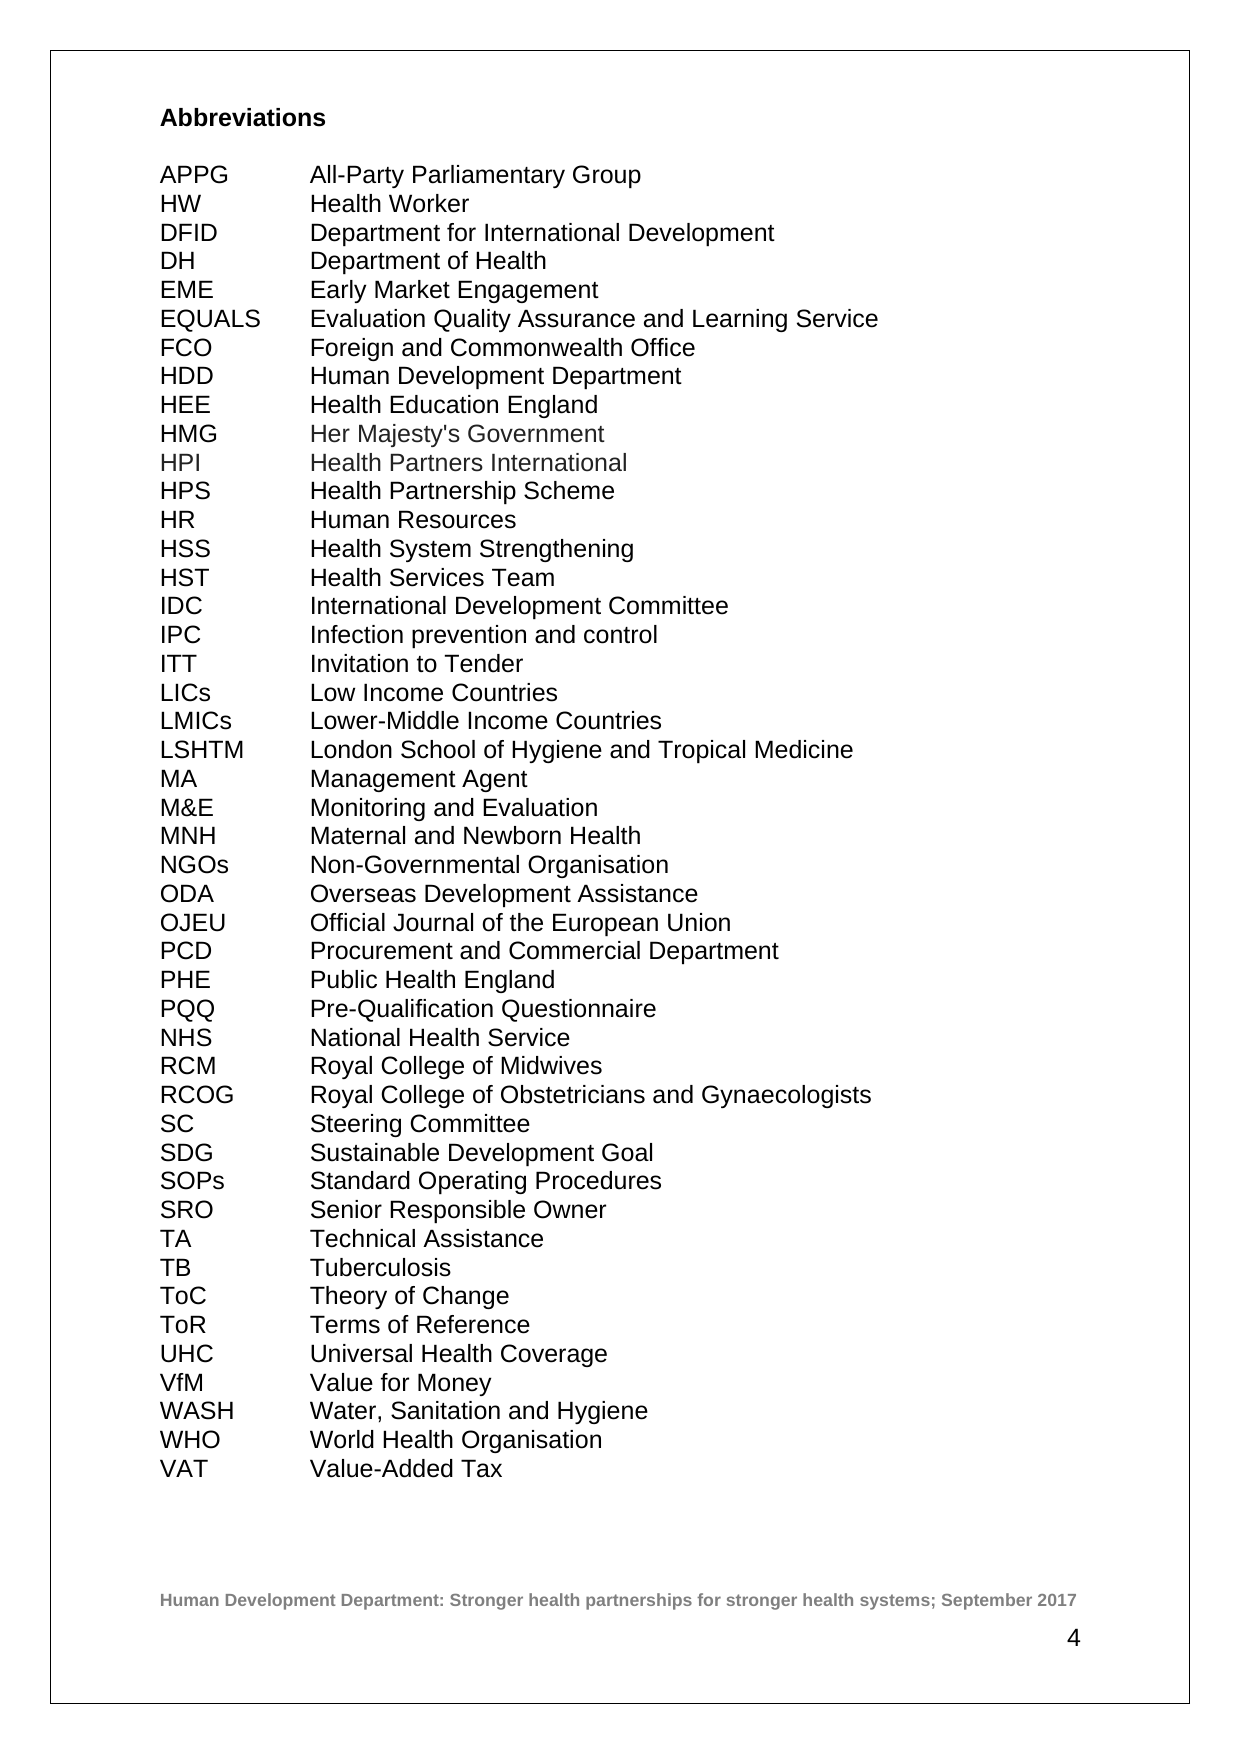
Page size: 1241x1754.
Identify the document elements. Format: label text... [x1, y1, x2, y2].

text EQUALS Evaluation Quality Assurance and Learning Service [159, 304, 1081, 333]
text SRO Senior Responsible Owner [159, 1195, 1081, 1224]
text HST Health Services Team [159, 563, 1081, 591]
text HEE Health Education England [159, 390, 1081, 419]
subtitle Abbreviations [159, 103, 1081, 131]
text IPC Infection prevention and control [159, 620, 1081, 649]
text PHE Public Health England [159, 965, 1081, 994]
text SDG Sustainable Development Goal [159, 1138, 1081, 1166]
text TB Tuberculosis [159, 1253, 1081, 1281]
text HPI Health Partners International [159, 448, 1081, 476]
text NHS National Health Service [159, 1023, 1081, 1051]
text OJEU Official Journal of the European Union [159, 908, 1081, 936]
text HR Human Resources [159, 505, 1081, 534]
text TA Technical Assistance [159, 1224, 1081, 1253]
text FCO Foreign and Commonwealth Office [159, 333, 1081, 361]
text HSS Health System Strengthening [159, 534, 1081, 563]
text ITT Invitation to Tender [159, 649, 1081, 678]
text VfM Value for Money [159, 1368, 1081, 1396]
text LMICs Lower-Middle Income Countries [159, 706, 1081, 735]
text LSHTM London School of Hygiene and Tropical Medicine [159, 735, 1081, 764]
text DH Department of Health [159, 246, 1081, 275]
text HMG Her Majesty's Government [159, 419, 1081, 448]
text MA Management Agent [159, 764, 1081, 793]
text EME Early Market Engagement [159, 275, 1081, 304]
text HW Health Worker [159, 189, 1081, 218]
text SC Steering Committee [159, 1109, 1081, 1138]
text NGOs Non-Governmental Organisation [159, 850, 1081, 879]
text ToR Terms of Reference [159, 1310, 1081, 1339]
text MNH Maternal and Newborn Health [159, 821, 1081, 850]
text RCM Royal College of Midwives [159, 1051, 1081, 1080]
text WASH Water, Sanitation and Hygiene [159, 1396, 1081, 1425]
text LICs Low Income Countries [159, 678, 1081, 706]
text RCOG Royal College of Obstetricians and Gynaecologists [159, 1080, 1081, 1109]
text HDD Human Development Department [159, 361, 1081, 390]
text PQQ Pre-Qualification Questionnaire [159, 994, 1081, 1023]
text APPG All-Party Parliamentary Group [159, 160, 1081, 189]
text IDC International Development Committee [159, 591, 1081, 620]
text ODA Overseas Development Assistance [159, 879, 1081, 908]
text PCD Procurement and Commercial Department [159, 936, 1081, 965]
text VAT Value-Added Tax [159, 1454, 1081, 1483]
text M&E Monitoring and Evaluation [159, 793, 1081, 821]
text SOPs Standard Operating Procedures [159, 1166, 1081, 1195]
text WHO World Health Organisation [159, 1425, 1081, 1454]
text HPS Health Partnership Scheme [159, 476, 1081, 505]
text DFID Department for International Development [159, 218, 1081, 246]
text UHC Universal Health Coverage [159, 1339, 1081, 1368]
text ToC Theory of Change [159, 1281, 1081, 1310]
